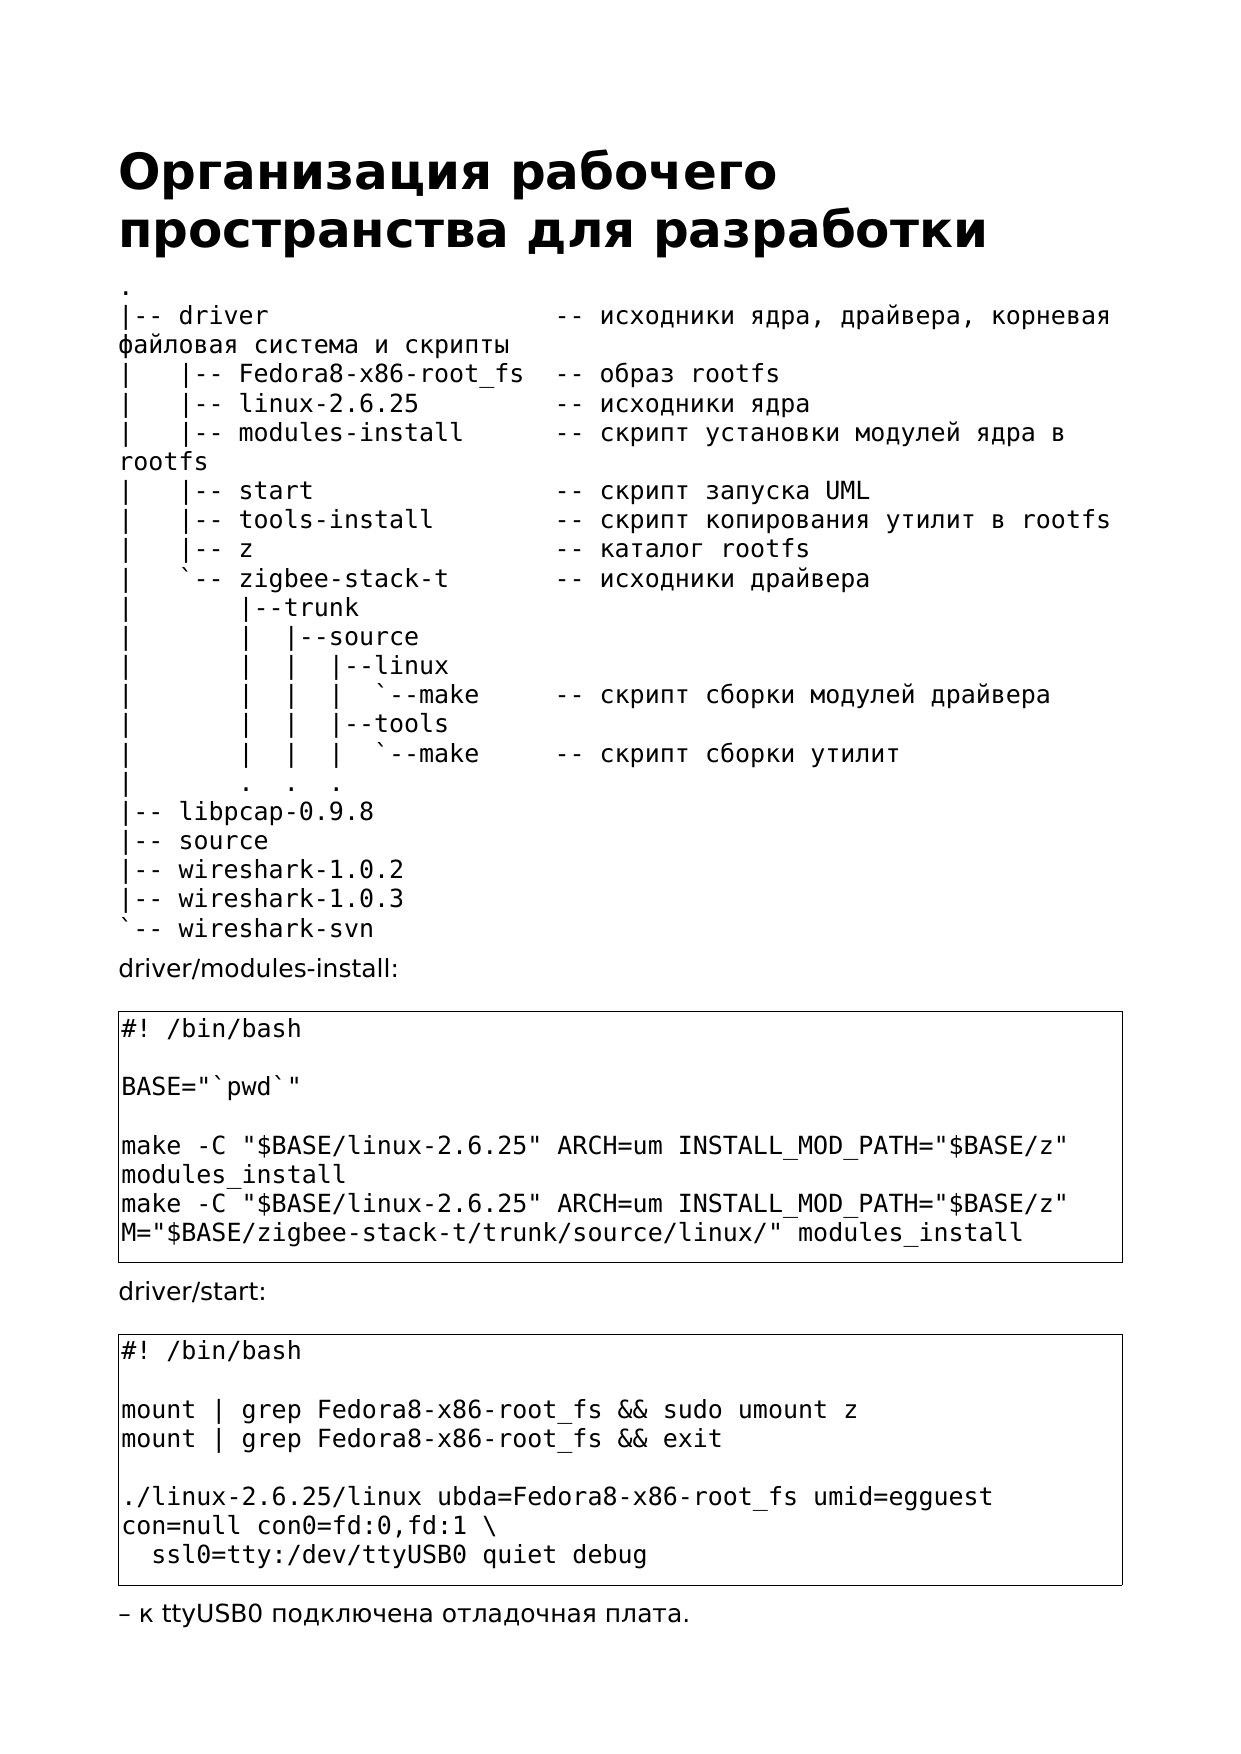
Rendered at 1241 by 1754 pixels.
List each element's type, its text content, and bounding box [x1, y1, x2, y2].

subtitle Организация рабочего пространства для разработки [118, 143, 1122, 259]
text driver/start: [118, 1277, 1122, 1306]
table_header #! /bin/bash mount | grep Fedora8-x86-root_fs && sudo umount z mount | grep Fedora8-x86-root_fs && exit ./linux-2.6.25/linux ubda=Fedora8-x86-root_fs umid=egguest con=null con0=fd:0,fd:1 \ ssl0=tty:/dev/ttyUSB0 quiet debug [119, 1335, 1122, 1584]
table_header #! /bin/bash BASE="`pwd`" make -C "$BASE/linux-2.6.25" ARCH=um INSTALL_MOD_PATH="$BASE/z" modules_install make -C "$BASE/linux-2.6.25" ARCH=um INSTALL_MOD_PATH="$BASE/z" M="$BASE/zigbee-stack-t/trunk/source/linux/" modules_install [119, 1012, 1122, 1262]
text driver/modules-install: [118, 955, 1122, 984]
text . |-- driver -- исходники ядра, драйвера, корневая файловая система и скрипты | |-- Fedora8-x86-root_fs -- образ rootfs | |-- linux-2.6.25 -- исходники ядра | |-- modules-install -- скрипт установки модулей ядра в rootfs | |-- start -- скрипт запуска UML | |-- tools-install -- скрипт копирования утилит в rootfs | |-- z -- каталог rootfs | `-- zigbee-stack-t -- исходники драйвера | |--trunk | | |--source | | | |--linux | | | | `--make -- скрипт сборки модулей драйвера | | | |--tools | | | | `--make -- скрипт сборки утилит | . . . |-- libpcap-0.9.8 |-- source |-- wireshark-1.0.2 |-- wireshark-1.0.3 `-- wireshark-svn [118, 272, 1122, 943]
text – к ttyUSB0 подключена отладочная плата. [118, 1599, 1122, 1629]
